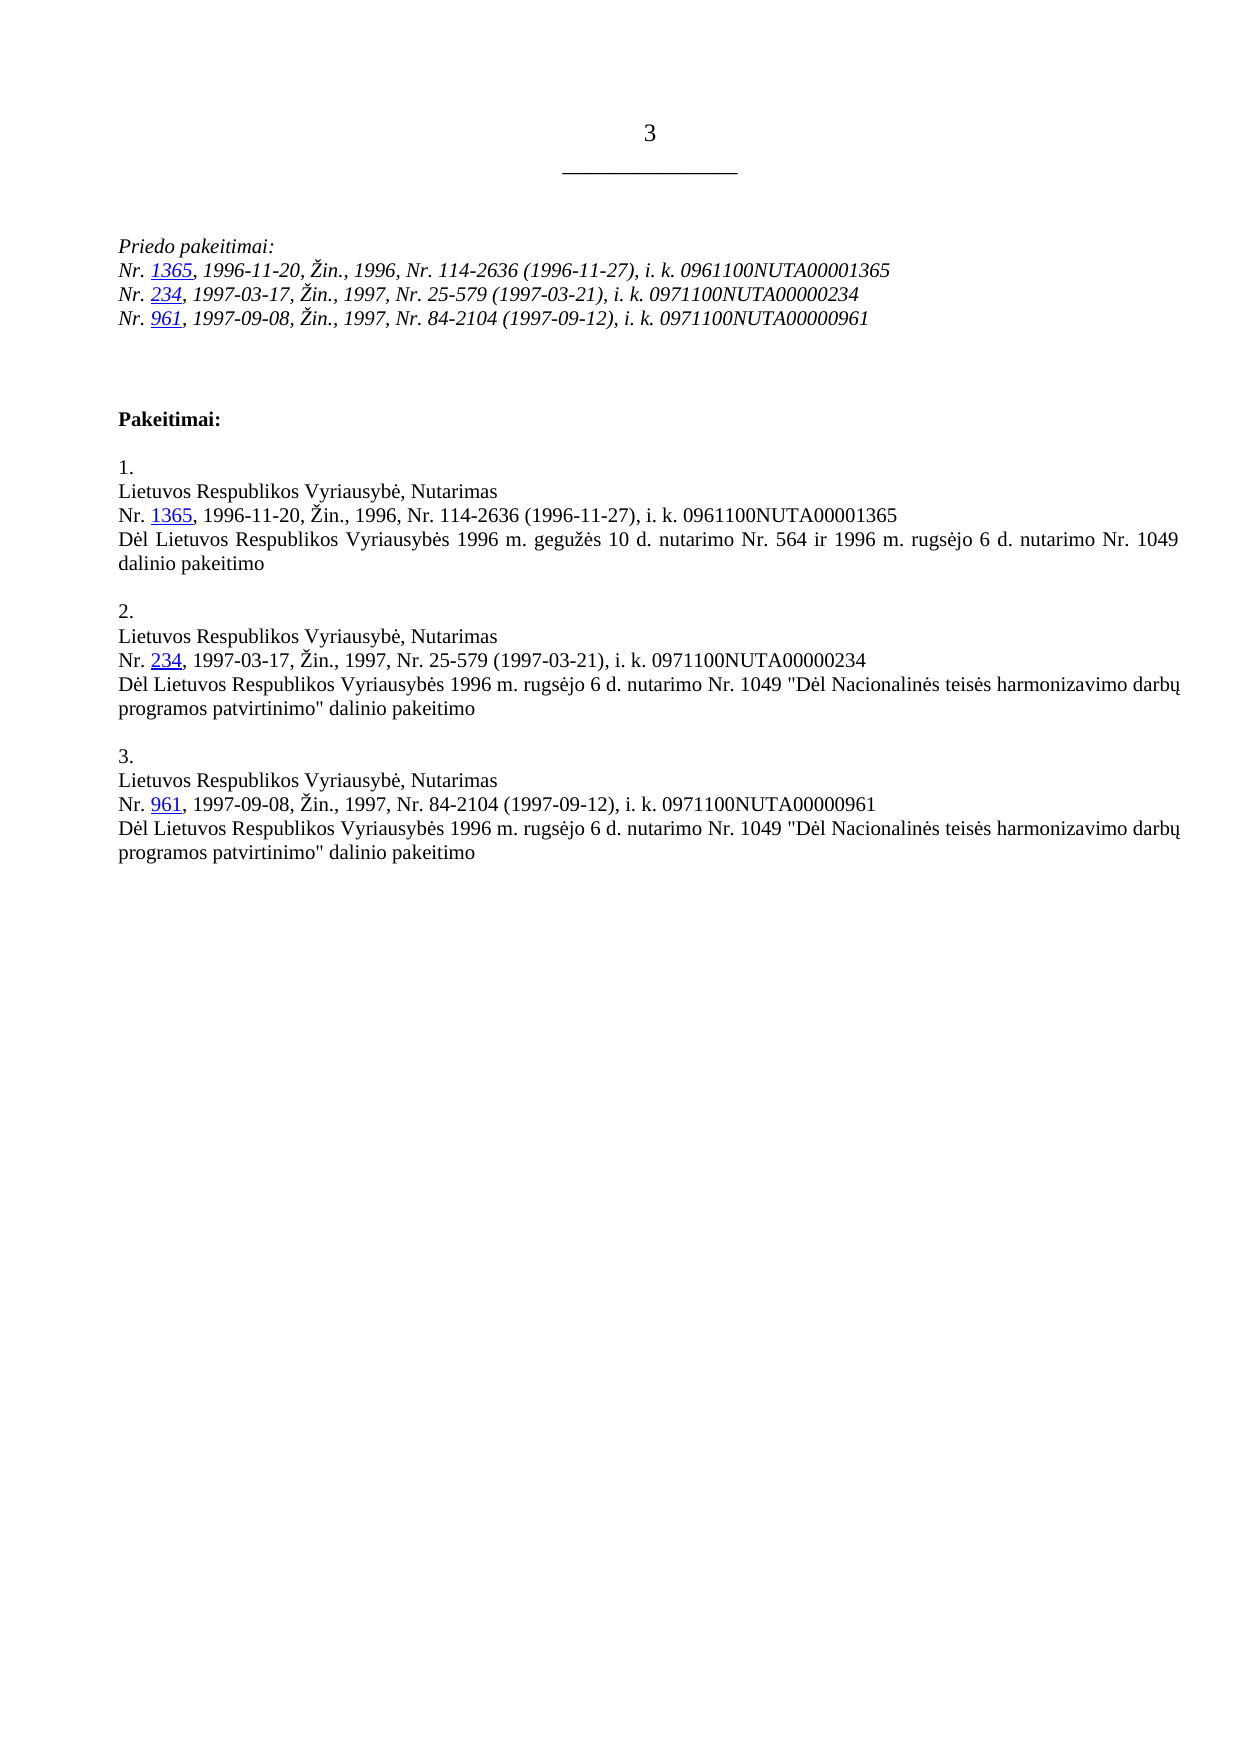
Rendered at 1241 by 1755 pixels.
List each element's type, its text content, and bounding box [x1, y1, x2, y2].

text 3. [118, 744, 1181, 768]
text Priedo pakeitimai: [118, 234, 1181, 258]
text Nr. 234, 1997-03-17, Žin., 1997, Nr. 25-579 (1997-03-21), i. k. 0971100NUTA00000234 [118, 648, 1181, 672]
text ______________ [118, 148, 1181, 176]
text Nr. 1365, 1996-11-20, Žin., 1996, Nr. 114-2636 (1996-11-27), i. k. 0961100NUTA00001365 [118, 258, 1181, 282]
text Pakeitimai: [118, 407, 1181, 431]
text Nr. 961, 1997-09-08, Žin., 1997, Nr. 84-2104 (1997-09-12), i. k. 0971100NUTA00000961 [118, 306, 1181, 330]
text 1. [118, 455, 1181, 479]
text Nr. 961, 1997-09-08, Žin., 1997, Nr. 84-2104 (1997-09-12), i. k. 0971100NUTA00000961 [118, 792, 1181, 816]
text Dėl Lietuvos Respublikos Vyriausybės 1996 m. rugsėjo 6 d. nutarimo Nr. 1049 "Dėl Nacionalinės teisės harmonizavimo darbų programos patvirtinimo" dalinio pakeitimo [118, 672, 1181, 720]
text Dėl Lietuvos Respublikos Vyriausybės 1996 m. rugsėjo 6 d. nutarimo Nr. 1049 "Dėl Nacionalinės teisės harmonizavimo darbų programos patvirtinimo" dalinio pakeitimo [118, 816, 1181, 864]
text 2. [118, 599, 1181, 623]
text Lietuvos Respublikos Vyriausybė, Nutarimas [118, 623, 1181, 648]
text Dėl Lietuvos Respublikos Vyriausybės 1996 m. gegužės 10 d. nutarimo Nr. 564 ir 1996 m. rugsėjo 6 d. nutarimo Nr. 1049 dalinio pakeitimo [118, 527, 1181, 575]
text Lietuvos Respublikos Vyriausybė, Nutarimas [118, 479, 1181, 503]
text Nr. 1365, 1996-11-20, Žin., 1996, Nr. 114-2636 (1996-11-27), i. k. 0961100NUTA00001365 [118, 503, 1181, 527]
text Lietuvos Respublikos Vyriausybė, Nutarimas [118, 768, 1181, 792]
text Nr. 234, 1997-03-17, Žin., 1997, Nr. 25-579 (1997-03-21), i. k. 0971100NUTA00000234 [118, 282, 1181, 306]
